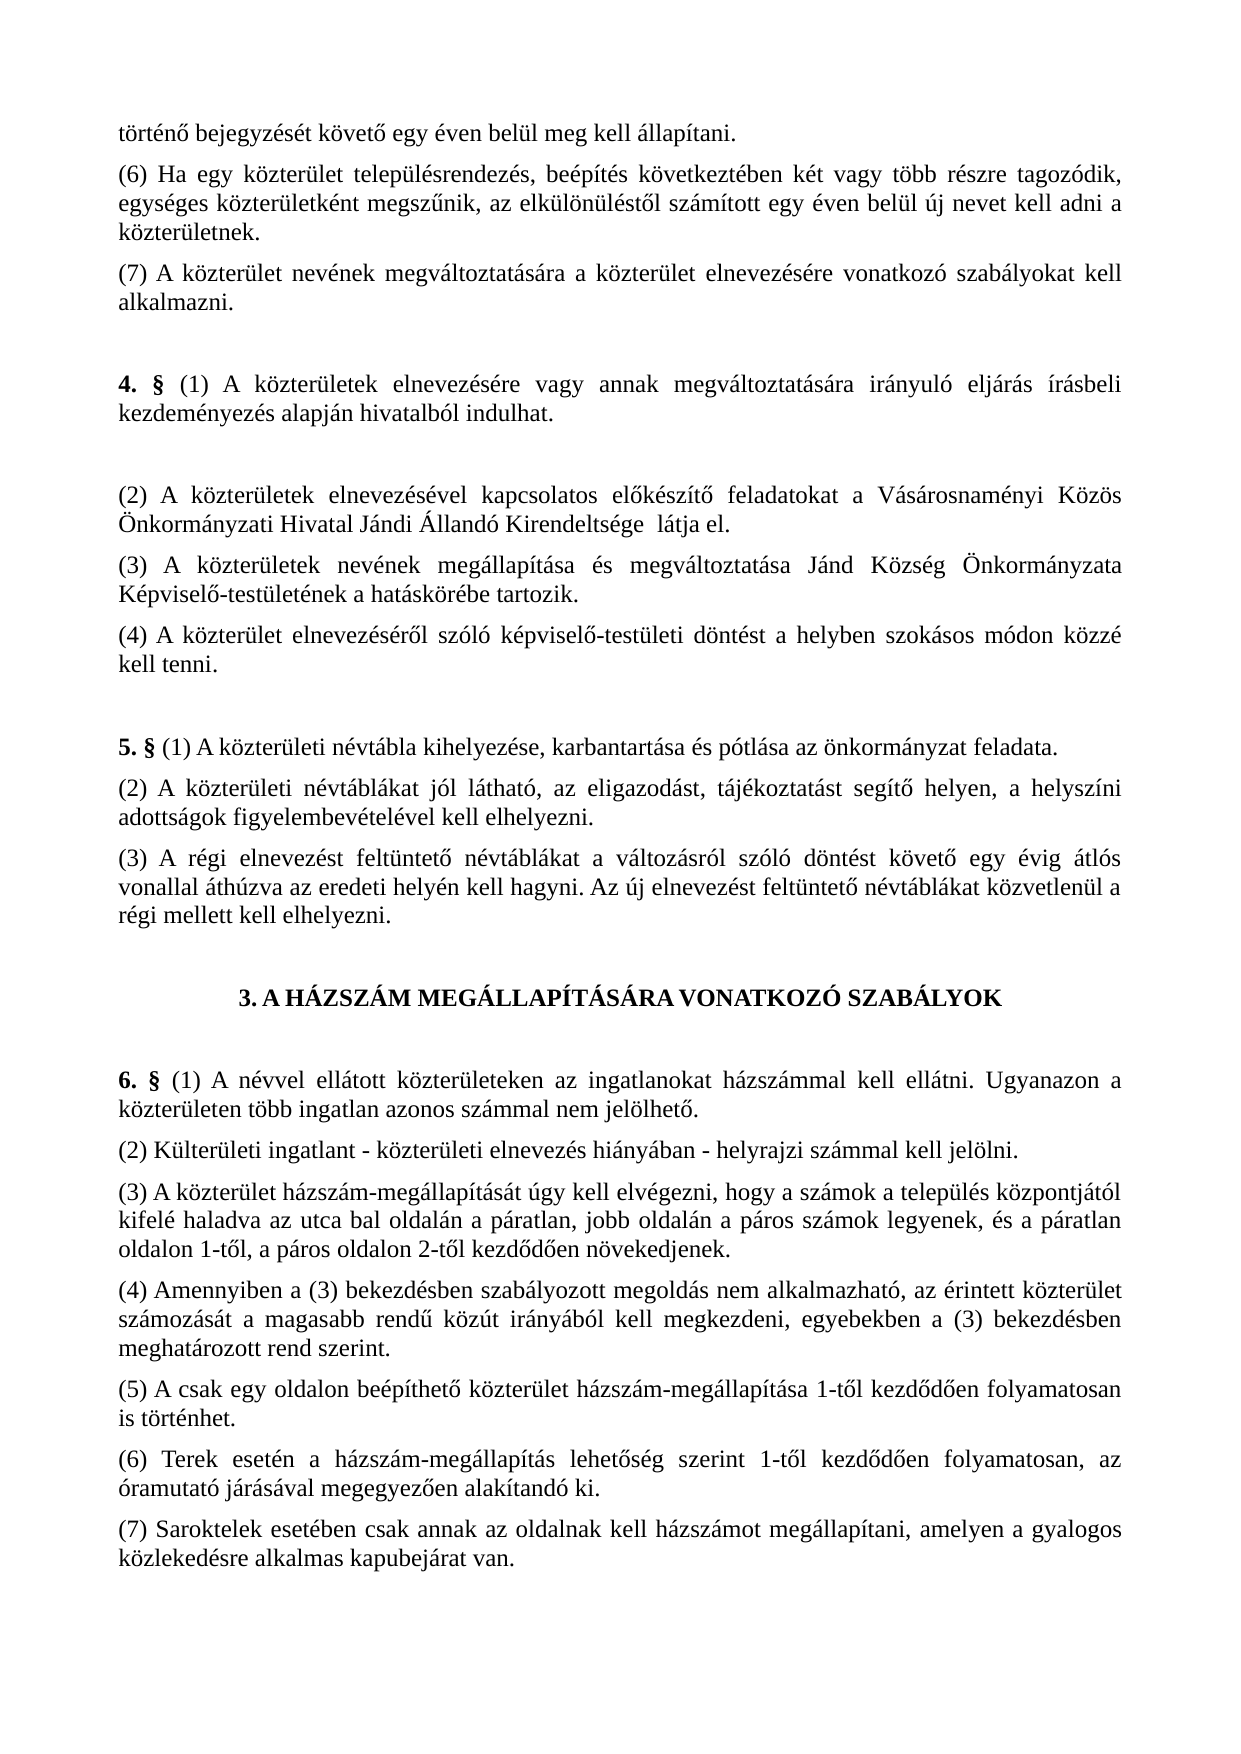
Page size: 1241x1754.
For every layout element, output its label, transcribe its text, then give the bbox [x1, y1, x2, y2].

text 4. § (1) A közterületek elnevezésére vagy annak megváltoztatására irányuló eljárás írásbeli kezdeményezés alapján hivatalból indulhat. [118, 369, 1123, 427]
text (6) Terek esetén a házszám-megállapítás lehetőség szerint 1-től kezdődően folyamatosan, az óramutató járásával megegyezően alakítandó ki. [118, 1444, 1123, 1502]
text (2) Külterületi ingatlant - közterületi elnevezés hiányában - helyrajzi számmal kell jelölni. [118, 1136, 1123, 1164]
text (2) A közterületek elnevezésével kapcsolatos előkészítő feladatokat a Vásárosnaményi Közös Önkormányzati Hivatal Jándi Állandó Kirendeltsége látja el. [118, 481, 1123, 538]
text (5) A csak egy oldalon beépíthető közterület házszám-megállapítása 1-től kezdődően folyamatosan is történhet. [118, 1374, 1123, 1432]
text 5. § (1) A közterületi névtábla kihelyezése, karbantartása és pótlása az önkormányzat feladata. [118, 732, 1123, 761]
text 6. § (1) A névvel ellátott közterületeken az ingatlanokat házszámmal kell ellátni. Ugyanazon a közterületen több ingatlan azonos számmal nem jelölhető. [118, 1066, 1123, 1123]
text (3) A közterületek nevének megállapítása és megváltoztatása Jánd Község Önkormányzata Képviselő-testületének a hatáskörébe tartozik. [118, 551, 1123, 608]
text (3) A közterület házszám-megállapítását úgy kell elvégezni, hogy a számok a település központjától kifelé haladva az utca bal oldalán a páratlan, jobb oldalán a páros számok legyenek, és a páratlan oldalon 1-től, a páros oldalon 2-től kezdődően növekedjenek. [118, 1177, 1123, 1263]
text (6) Ha egy közterület településrendezés, beépítés következtében két vagy több részre tagozódik, egységes közterületként megszűnik, az elkülönüléstől számított egy éven belül új nevet kell adni a közterületnek. [118, 159, 1123, 246]
text (2) A közterületi névtáblákat jól látható, az eligazodást, tájékoztatást segítő helyen, a helyszíni adottságok figyelembevételével kell elhelyezni. [118, 773, 1123, 831]
text történő bejegyzését követő egy éven belül meg kell állapítani. [118, 118, 1123, 147]
text (4) Amennyiben a (3) bekezdésben szabályozott megoldás nem alkalmazható, az érintett közterület számozását a magasabb rendű közút irányából kell megkezdeni, egyebekben a (3) bekezdésben meghatározott rend szerint. [118, 1276, 1123, 1362]
text (7) A közterület nevének megváltoztatására a közterület elnevezésére vonatkozó szabályokat kell alkalmazni. [118, 258, 1123, 316]
text (3) A régi elnevezést feltüntető névtáblákat a változásról szóló döntést követő egy évig átlós vonallal áthúzva az eredeti helyén kell hagyni. Az új elnevezést feltüntető névtáblákat közvetlenül a régi mellett kell elhelyezni. [118, 843, 1123, 929]
text 3. A HÁZSZÁM MEGÁLLAPÍTÁSÁRA VONATKOZÓ SZABÁLYOK [118, 983, 1123, 1012]
text (7) Saroktelek esetében csak annak az oldalnak kell házszámot megállapítani, amelyen a gyalogos közlekedésre alkalmas kapubejárat van. [118, 1514, 1123, 1572]
text (4) A közterület elnevezéséről szóló képviselő-testületi döntést a helyben szokásos módon közzé kell tenni. [118, 621, 1123, 678]
